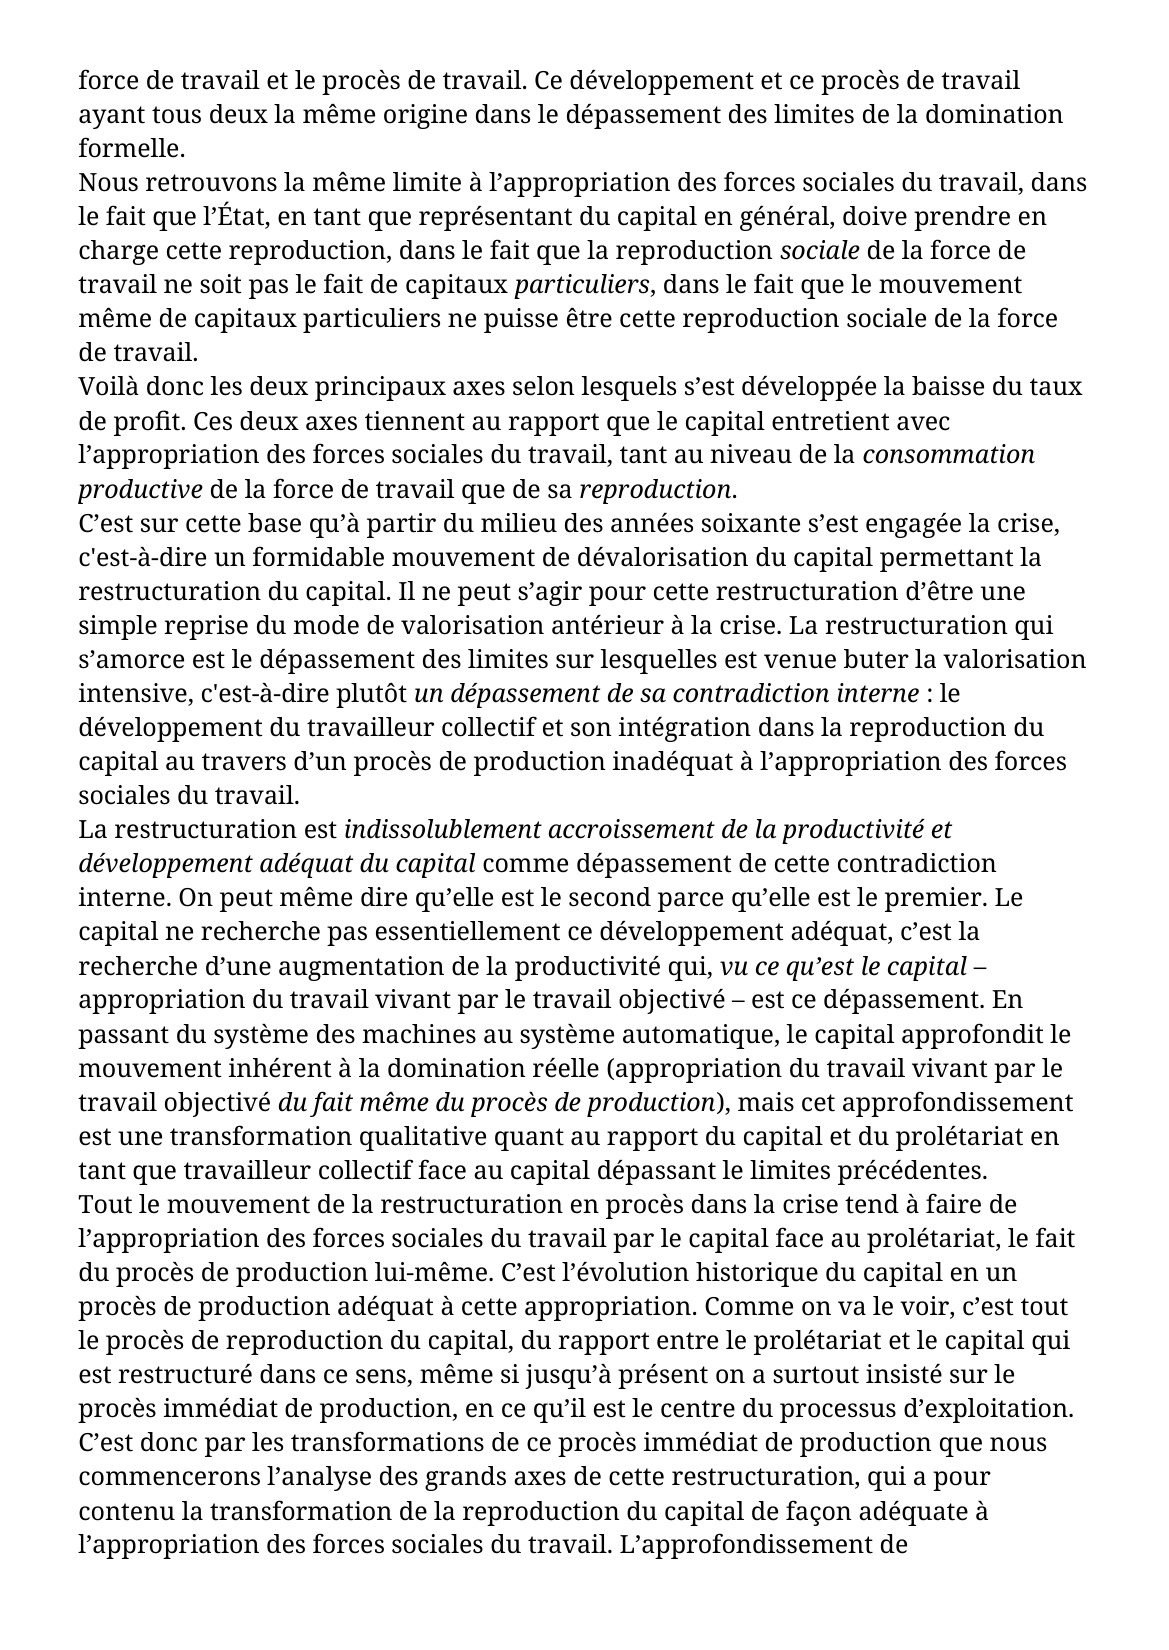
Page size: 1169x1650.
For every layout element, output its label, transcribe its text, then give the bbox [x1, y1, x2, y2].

text Nous retrouvons la même limite à l’appropriation des forces sociales du travail, dans le fait que l’État, en tant que représentant du capital en général, doive prendre en charge cette reproduction, dans le fait que la reproduction sociale de la force de travail ne soit pas le fait de capitaux particuliers, dans le fait que le mouvement même de capitaux particuliers ne puisse être cette reproduction sociale de la force de travail. [198, 165, 1091, 369]
text Voilà donc les deux principaux axes selon lesquels s’est développée la baisse du taux de profit. Ces deux axes tiennent au rapport que le capital entretient avec l’appropriation des forces sociales du travail, tant au niveau de la consommation productive de la force de travail que de sa reproduction. [738, 369, 1091, 505]
text Tout le mouvement de la restructuration en procès dans la crise tend à faire de l’appropriation des forces sociales du travail par le capital face au prolétariat, le fait du procès de production lui-même. C’est l’évolution historique du capital en un procès de production adéquat à cette appropriation. Comme on va le voir, c’est tout le procès de reproduction du capital, du rapport entre le prolétariat et le capital qui est restructuré dans ce sens, même si jusqu’à présent on a surtout insisté sur le procès immédiat de production, en ce qu’il est le centre du processus d’exploitation. C’est donc par les transformations de ce procès immédiat de production que nous commencerons l’analyse des grands axes de cette restructuration, qui a pour contenu la transformation de la reproduction du capital de façon adéquate à l’appropriation des forces sociales du travail. L’approfondissement de l’appropriation du travail vivant par le travail objectivé qui est accroissement de la productivité contient ce changement qualitatif à l’intérieur de la valorisation intensive elle-même. [909, 1187, 1091, 1561]
text La restructuration est indissolublement accroissement de la productivité et développement adéquat du capital comme dépassement de cette contradiction interne. On peut même dire qu’elle est le second parce qu’elle est le premier. Le capital ne recherche pas essentiellement ce développement adéquat, c’est la recherche d’une augmentation de la productivité qui, vu ce qu’est le capital –appropriation du travail vivant par le travail objectivé – est ce dépassement. En passant du système des machines au système automatique, le capital approfondit le mouvement inhérent à la domination réelle (appropriation du travail vivant par le travail objectivé du fait même du procès de production), mais cet approfondissement est une transformation qualitative quant au rapport du capital et du prolétariat en tant que travailleur collectif face au capital dépassant le limites précédentes. [78, 812, 1091, 1187]
text Il y a donc une contradiction qui se développe tout au long de cette période de la valorisation intensive entre le développement de la reproduction collective de la force de travail et le procès de travail. Ce développement et ce procès de travail ayant tous deux la même origine dans le dépassement des limites de la domination formelle. [78, 62, 1091, 165]
text C’est sur cette base qu’à partir du milieu des années soixante s’est engagée la crise, c'est-à-dire un formidable mouvement de dévalorisation du capital permettant la restructuration du capital. Il ne peut s’agir pour cette restructuration d’être une simple reprise du mode de valorisation antérieur à la crise. La restructuration qui s’amorce est le dépassement des limites sur lesquelles est venue buter la valorisation intensive, c'est-à-dire plutôt un dépassement de sa contradiction interne : le développement du travailleur collectif et son intégration dans la reproduction du capital au travers d’un procès de production inadéquat à l’appropriation des forces sociales du travail. [78, 505, 1091, 812]
